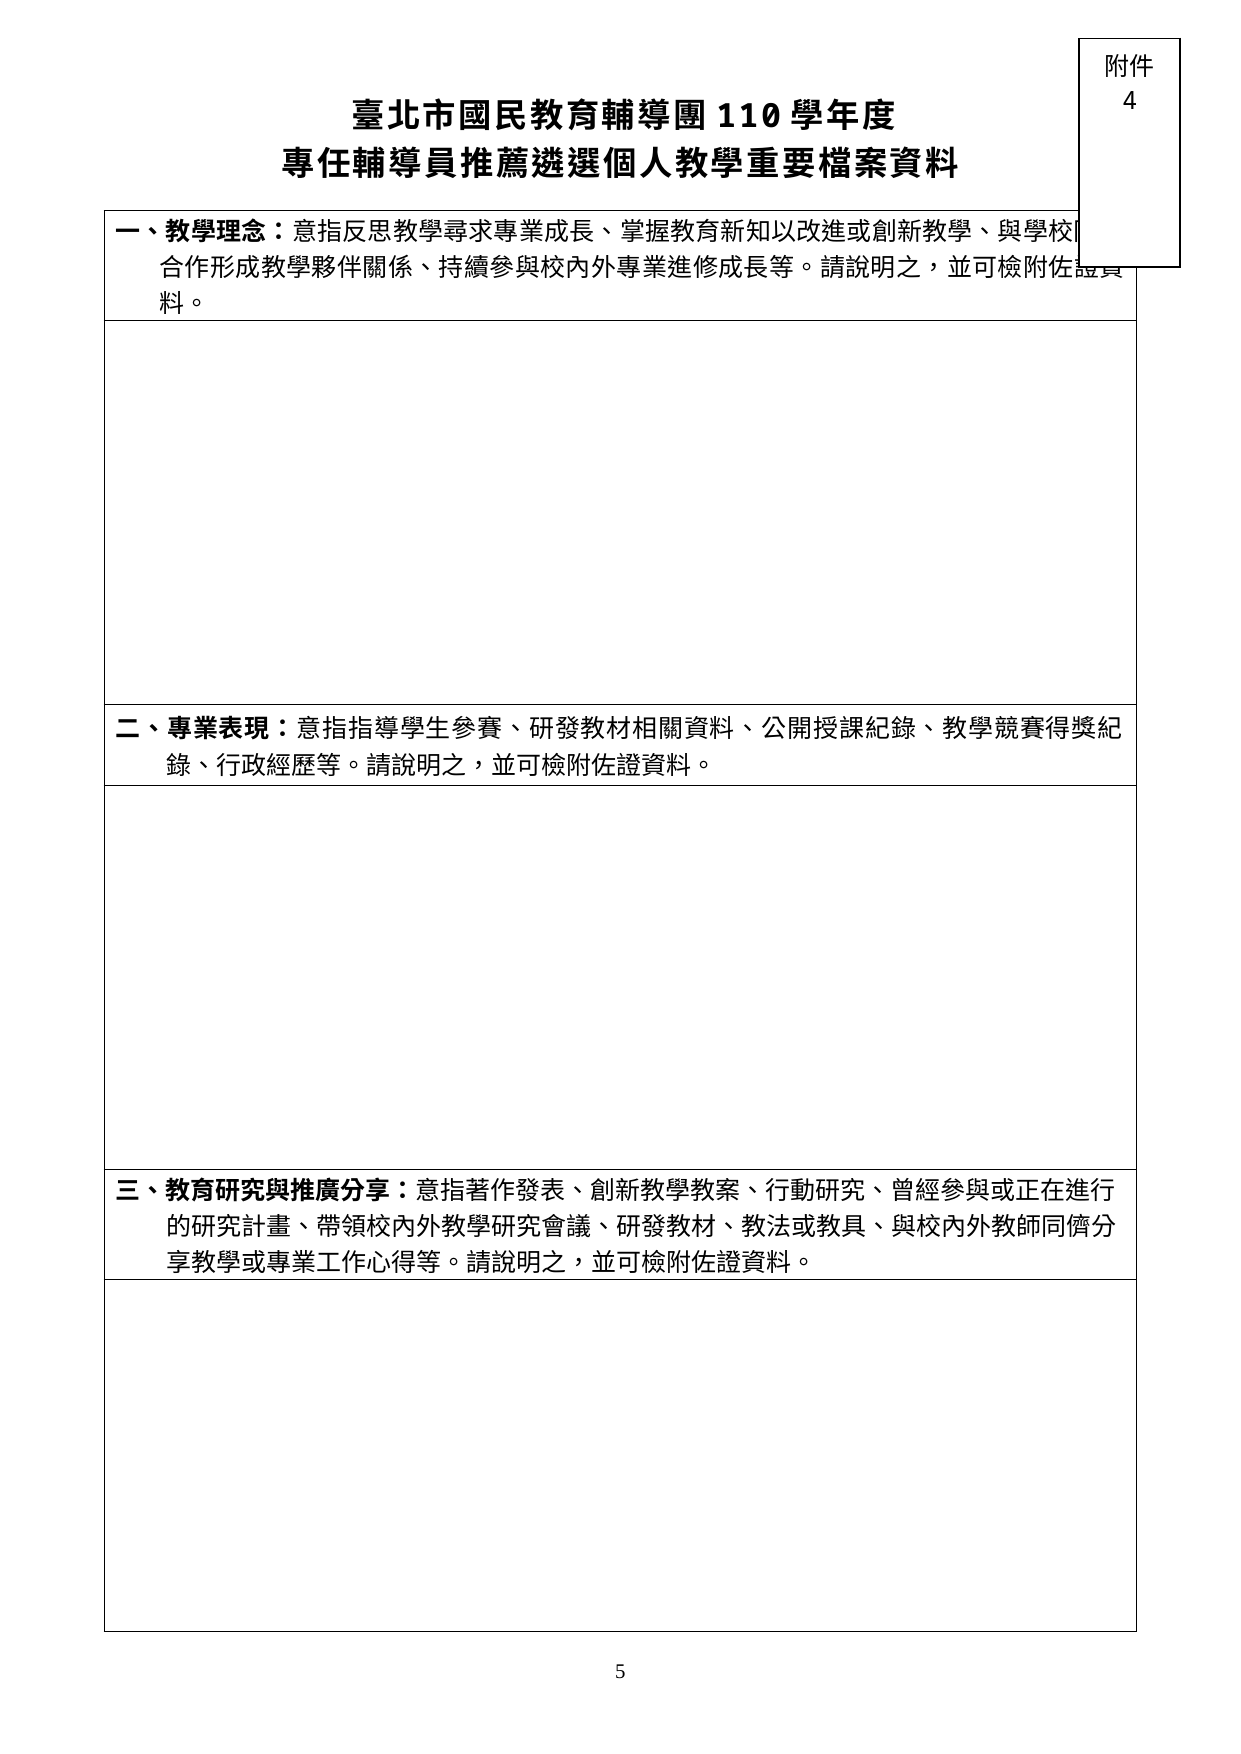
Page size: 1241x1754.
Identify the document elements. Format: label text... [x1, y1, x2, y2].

text 臺北市國民教育輔導團110學年度 [74, 89, 1078, 137]
table_cell [105, 1280, 1136, 1631]
table_cell 二、專業表現：意指指導學生參賽、研發教材相關資料、公開授課紀錄、教學競賽得獎紀錄、行政經歷等。請說明之，並可檢附佐證資料。 [105, 705, 1136, 785]
table_header 一、教學理念：意指反思教學尋求專業成長、掌握教育新知以改進或創新教學、與學校同儕合作形成教學夥伴關係、持續參與校內外專業進修成長等。請說明之，並可檢附佐證資料。 [105, 211, 1136, 320]
text 附件4 [1095, 46, 1164, 117]
table_cell [105, 321, 1136, 704]
text 專任輔導員推薦遴選個人教學重要檔案資料 [89, 137, 1078, 185]
text 臺北市國民教育輔導團110學年度 [1080, 39, 1179, 266]
table_cell [105, 786, 1136, 1169]
table_cell 三、教育研究與推廣分享：意指著作發表、創新教學教案、行動研究、曾經參與或正在進行的研究計畫、帶領校內外教學研究會議、研發教材、教法或教具、與校內外教師同儕分享教學或專業工作心得等。請說明之，並可檢附佐證資料。 [105, 1170, 1136, 1279]
